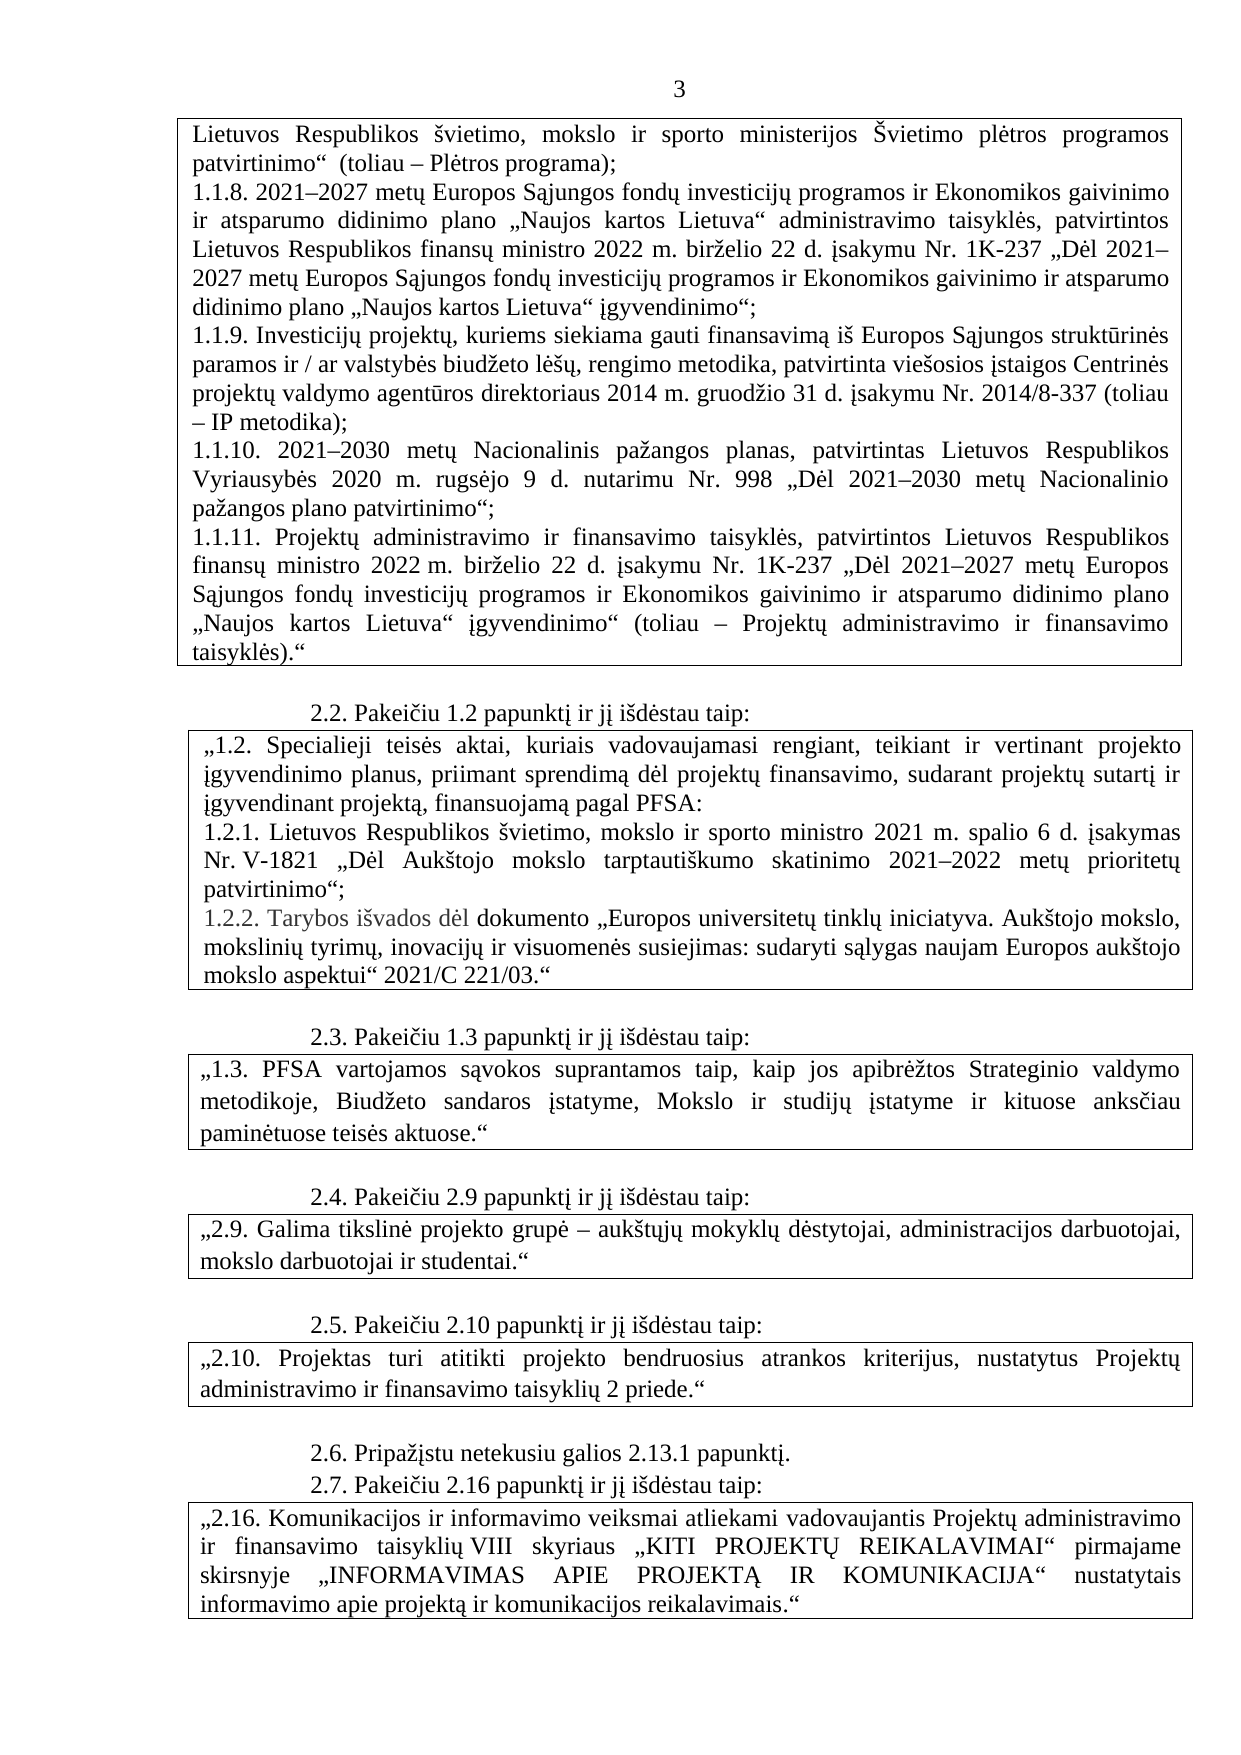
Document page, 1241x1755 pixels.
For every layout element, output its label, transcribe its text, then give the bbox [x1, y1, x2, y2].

text 2.5. Pakeičiu 2.10 papunktį ir jį išdėstau taip: [177, 1310, 1181, 1339]
table_header „2.10. Projektas turi atitikti projekto bendruosius atrankos kriterijus, nustatytus Projektų administravimo ir finansavimo taisyklių 2 priede.“ [189, 1343, 1192, 1406]
text 2.4. Pakeičiu 2.9 papunktį ir jį išdėstau taip: [177, 1182, 1181, 1211]
text 2.3. Pakeičiu 1.3 papunktį ir jį išdėstau taip: [177, 1022, 1181, 1051]
text 2.7. Pakeičiu 2.16 papunktį ir jį išdėstau taip: [177, 1470, 1181, 1499]
text 2.6. Pripažįstu netekusiu galios 2.13.1 papunktį. [177, 1438, 1181, 1467]
table_header „1.2. Specialieji teisės aktai, kuriais vadovaujamasi rengiant, teikiant ir vertinant projekto įgyvendinimo planus, priimant sprendimą dėl projektų finansavimo, sudarant projektų sutartį ir įgyvendinant projektą, finansuojamą pagal PFSA: 1.2.1. Lietuvos Respublikos švietimo, mokslo ir sporto ministro 2021 m. spalio 6 d. įsakymas Nr. V-1821 „Dėl Aukštojo mokslo tarptautiškumo skatinimo 2021–2022 metų prioritetų patvirtinimo“; 1.2.2. Tarybos išvados dėl dokumento „Europos universitetų tinklų iniciatyva. Aukštojo mokslo, mokslinių tyrimų, inovacijų ir visuomenės susiejimas: sudaryti sąlygas naujam Europos aukštojo mokslo aspektui“ 2021/C 221/03.“ [189, 731, 1192, 989]
text 2.2. Pakeičiu 1.2 papunktį ir jį išdėstau taip: [177, 698, 1181, 727]
table_header „2.9. Galima tikslinė projekto grupė – aukštųjų mokyklų dėstytojai, administracijos darbuotojai, mokslo darbuotojai ir studentai.“ [189, 1215, 1192, 1278]
table_header „1.3. PFSA vartojamos sąvokos suprantamos taip, kaip jos apibrėžtos Strateginio valdymo metodikoje, Biudžeto sandaros įstatyme, Mokslo ir studijų įstatyme ir kituose anksčiau paminėtuose teisės aktuose.“ [189, 1055, 1192, 1149]
table_header „2.16. Komunikacijos ir informavimo veiksmai atliekami vadovaujantis Projektų administravimo ir finansavimo taisyklių VIII skyriaus „KITI PROJEKTŲ REIKALAVIMAI“ pirmajame skirsnyje „INFORMAVIMAS APIE PROJEKTĄ IR KOMUNIKACIJA“ nustatytais informavimo apie projektą ir komunikacijos reikalavimais.“ [189, 1503, 1192, 1618]
table_header Lietuvos Respublikos švietimo, mokslo ir sporto ministerijos Švietimo plėtros programos patvirtinimo“ (toliau – Plėtros programa); 1.1.8. 2021–2027 metų Europos Sąjungos fondų investicijų programos ir Ekonomikos gaivinimo ir atsparumo didinimo plano „Naujos kartos Lietuva“ administravimo taisyklės, patvirtintos Lietuvos Respublikos finansų ministro 2022 m. birželio 22 d. įsakymu Nr. 1K-237 „Dėl 2021–2027 metų Europos Sąjungos fondų investicijų programos ir Ekonomikos gaivinimo ir atsparumo didinimo plano „Naujos kartos Lietuva“ įgyvendinimo“; 1.1.9. Investicijų projektų, kuriems siekiama gauti finansavimą iš Europos Sąjungos struktūrinės paramos ir / ar valstybės biudžeto lėšų, rengimo metodika, patvirtinta viešosios įstaigos Centrinės projektų valdymo agentūros direktoriaus 2014 m. gruodžio 31 d. įsakymu Nr. 2014/8-337 (toliau – IP metodika); 1.1.10. 2021–2030 metų Nacionalinis pažangos planas, patvirtintas Lietuvos Respublikos Vyriausybės 2020 m. rugsėjo 9 d. nutarimu Nr. 998 „Dėl 2021–2030 metų Nacionalinio pažangos plano patvirtinimo“; 1.1.11. Projektų administravimo ir finansavimo taisyklės, patvirtintos Lietuvos Respublikos finansų ministro 2022 m. birželio 22 d. įsakymu Nr. 1K-237 „Dėl 2021–2027 metų Europos Sąjungos fondų investicijų programos ir Ekonomikos gaivinimo ir atsparumo didinimo plano „Naujos kartos Lietuva“ įgyvendinimo“ (toliau – Projektų administravimo ir finansavimo taisyklės).“ [178, 119, 1181, 665]
